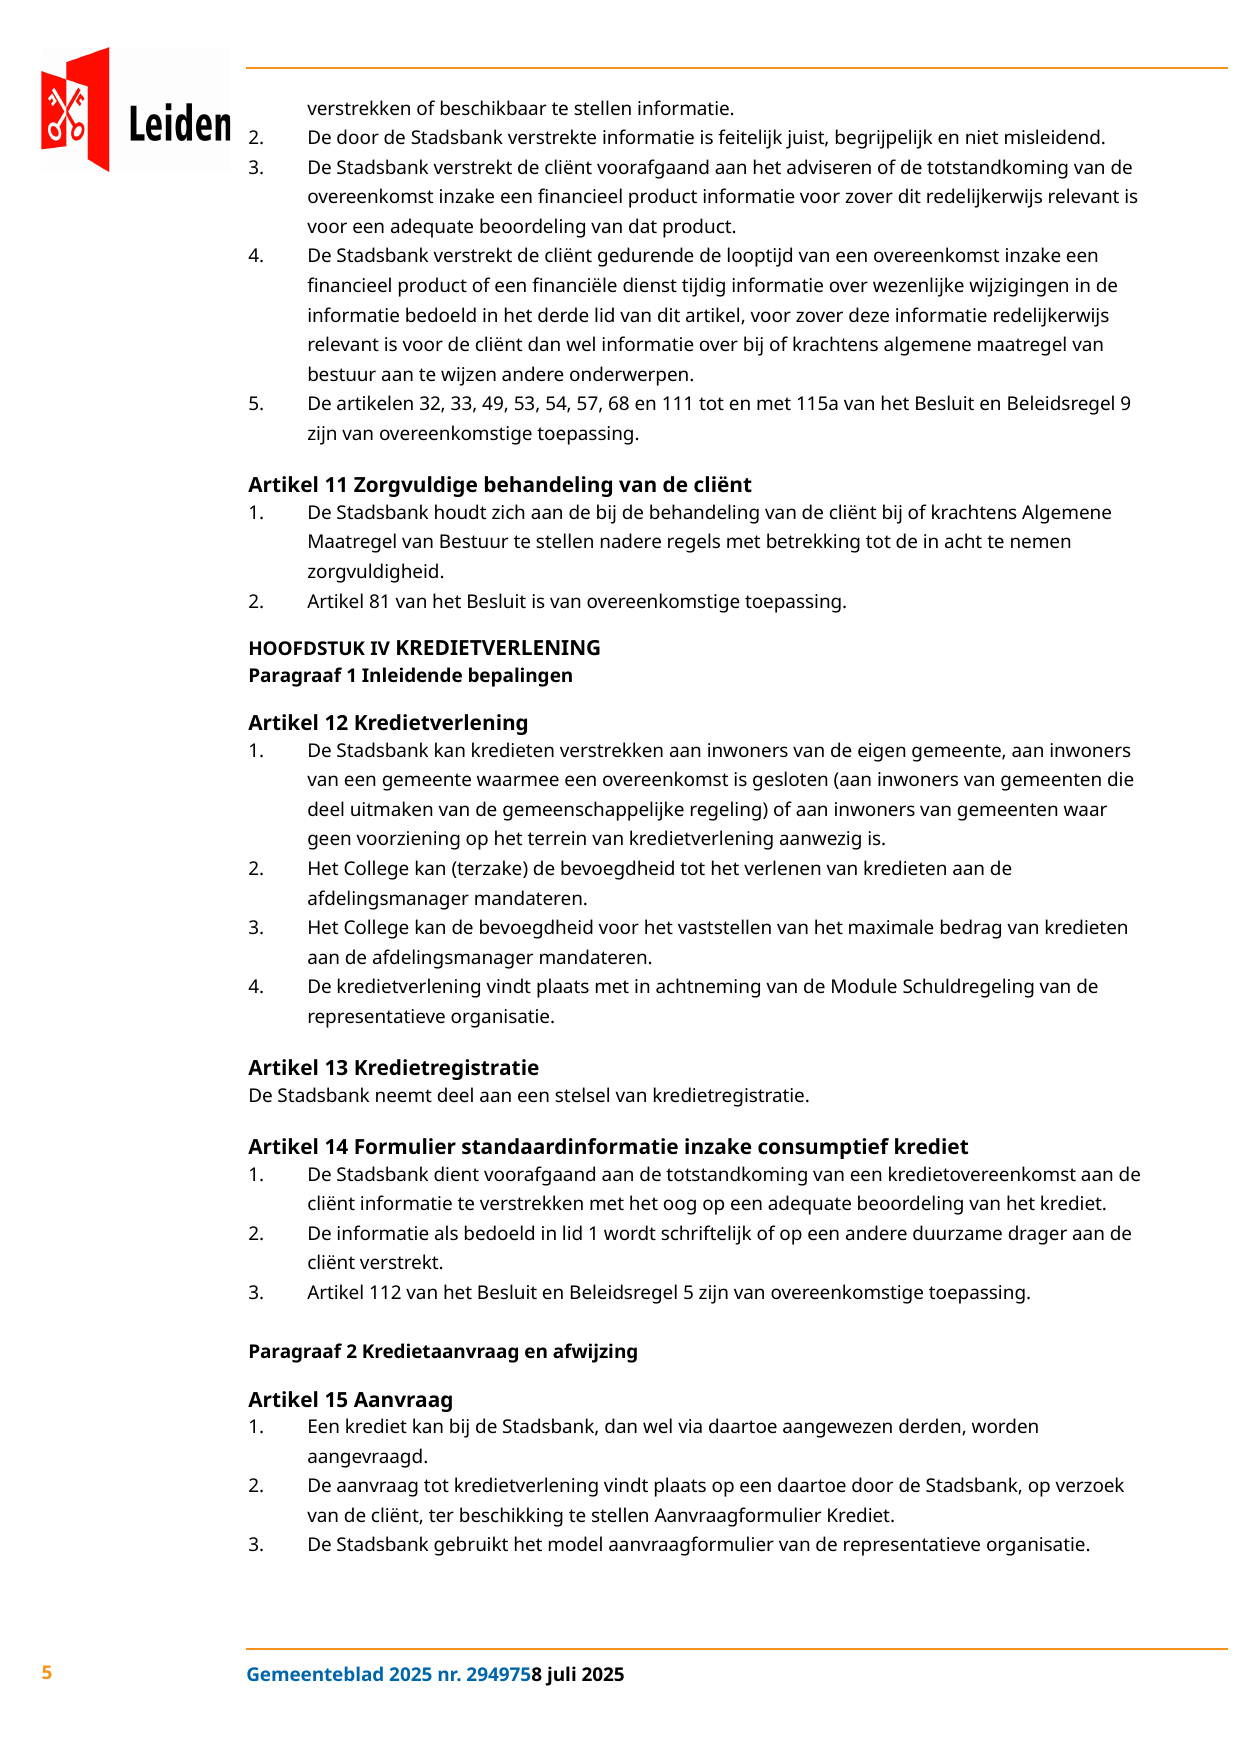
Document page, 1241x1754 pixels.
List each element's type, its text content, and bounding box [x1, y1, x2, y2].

text Artikel 14 Formulier standaardinformatie inzake consumptief krediet [248, 1132, 1152, 1161]
list De Stadsbank verstrekt de cliënt voorafgaand aan het adviseren of de totstandkoming van de overeenkomst inzake een financieel product informatie voor zover dit redelijkerwijs relevant is voor een adequate beoordeling van dat product. [248, 154, 1152, 239]
text Paragraaf 2 Kredietaanvraag en afwijzing [248, 1338, 1152, 1364]
list Het College kan de bevoegdheid voor het vaststellen van het maximale bedrag van kredieten aan de afdelingsmanager mandateren. [248, 914, 1152, 970]
picture [41, 47, 231, 172]
text HOOFDSTUK IV KREDIETVERLENING [248, 633, 1152, 662]
list De Stadsbank houdt zich aan de bij de behandeling van de cliënt bij of krachtens Algemene Maatregel van Bestuur te stellen nadere regels met betrekking tot de in acht te nemen zorgvuldigheid. [248, 499, 1152, 584]
list De Stadsbank verstrekt de cliënt gedurende de looptijd van een overeenkomst inzake een financieel product of een financiële dienst tijdig informatie over wezenlijke wijzigingen in de informatie bedoeld in het derde lid van dit artikel, voor zover deze informatie redelijkerwijs relevant is voor de cliënt dan wel informatie over bij of krachtens algemene maatregel van bestuur aan te wijzen andere onderwerpen. [248, 243, 1152, 387]
list Het College kan (terzake) de bevoegdheid tot het verlenen van kredieten aan de afdelingsmanager mandateren. [248, 855, 1152, 911]
text Artikel 13 Kredietregistratie [248, 1053, 1152, 1082]
text Artikel 11 Zorgvuldige behandeling van de cliënt [248, 471, 1152, 499]
list De kredietverlening vindt plaats met in achtneming van de Module Schuldregeling van de representatieve organisatie. [248, 973, 1152, 1029]
list De Stadsbank dient voorafgaand aan de totstandkoming van een kredietovereenkomst aan de cliënt informatie te verstrekken met het oog op een adequate beoordeling van het krediet. [248, 1161, 1152, 1216]
list De aanvraag tot kredietverlening vindt plaats op een daartoe door de Stadsbank, op verzoek van de cliënt, ter beschikking te stellen Aanvraagformulier Krediet. [248, 1472, 1152, 1528]
list De Stadsbank kan kredieten verstrekken aan inwoners van de eigen gemeente, aan inwoners van een gemeente waarmee een overeenkomst is gesloten (aan inwoners van gemeenten die deel uitmaken van de gemeenschappelijke regeling) of aan inwoners van gemeenten waar geen voorziening op het terrein van kredietverlening aanwezig is. [248, 737, 1152, 851]
text Artikel 15 Aanvraag [248, 1385, 1152, 1413]
text Artikel 12 Kredietverlening [248, 708, 1152, 737]
list verstrekken of beschikbaar te stellen informatie. [248, 95, 1152, 121]
list De artikelen 32, 33, 49, 53, 54, 57, 68 en 111 tot en met 115a van het Besluit en Beleidsregel 9 zijn van overeenkomstige toepassing. [248, 391, 1152, 446]
list De informatie als bedoeld in lid 1 wordt schriftelijk of op een andere duurzame drager aan de cliënt verstrekt. [248, 1220, 1152, 1275]
list Een krediet kan bij de Stadsbank, dan wel via daartoe aangewezen derden, worden aangevraagd. [248, 1413, 1152, 1469]
list De door de Stadsbank verstrekte informatie is feitelijk juist, begrijpelijk en niet misleidend. [248, 124, 1152, 150]
list Artikel 81 van het Besluit is van overeenkomstige toepassing. [248, 588, 1152, 613]
text Paragraaf 1 Inleidende bepalingen [248, 662, 1152, 688]
text De Stadsbank neemt deel aan een stelsel van kredietregistratie. [248, 1082, 1152, 1108]
list Artikel 112 van het Besluit en Beleidsregel 5 zijn van overeenkomstige toepassing. [248, 1279, 1152, 1305]
list De Stadsbank gebruikt het model aanvraagformulier van de representatieve organisatie. [248, 1532, 1152, 1557]
